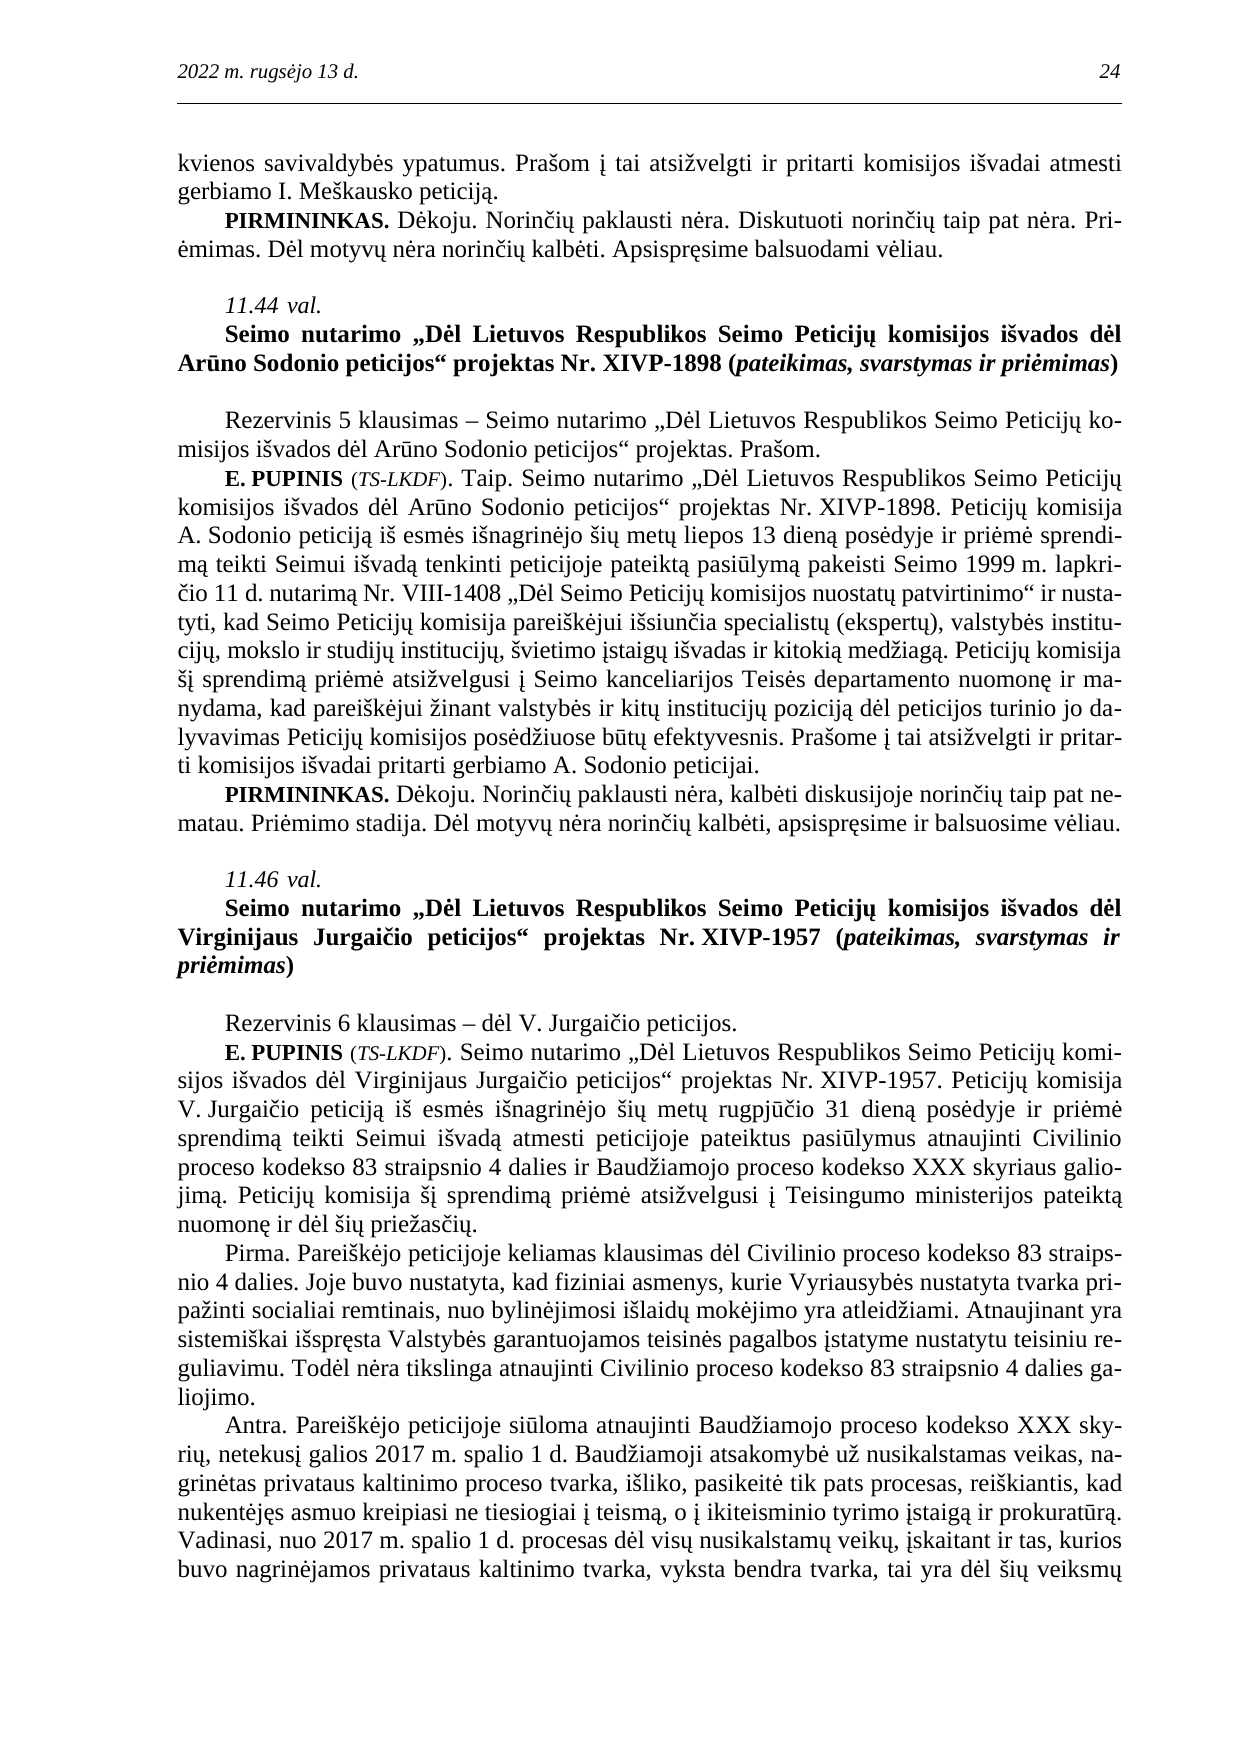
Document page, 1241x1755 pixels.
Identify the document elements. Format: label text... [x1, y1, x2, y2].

text Re­zer­vi­nis 5 klau­si­mas – Sei­mo nu­ta­ri­mo „Dėl Lie­tu­vos Res­pub­li­kos Sei­mo Pe­ti­ci­jų ko­mi­si­jos iš­va­dos dėl Arū­no So­do­nio pe­ti­ci­jos“ pro­jek­tas. Pra­šom. [177, 405, 1122, 463]
text 11.46 val. [224, 865, 1122, 893]
text E. PUPINIS (TS-LKDF). Sei­mo nu­ta­ri­mo „Dėl Lie­tu­vos Res­pub­li­kos Sei­mo Pe­ti­ci­jų ko­mi­si­jos iš­va­dos dėl Vir­gi­ni­jaus Jur­gai­čio pe­ti­ci­jos“ pro­jek­tas Nr. XIVP-1957. Pe­ti­ci­jų ko­mi­si­ja V. Jur­gai­čio pe­ti­ci­ją iš es­mės iš­nag­ri­nė­jo šių me­tų rug­pjū­čio 31 die­ną po­sė­dy­je ir pri­ėmė spren­di­mą teik­ti Sei­mui iš­va­dą at­mes­ti pe­ti­ci­jo­je pa­teik­tus pa­siū­ly­mus at­nau­jin­ti Ci­vi­li­nio pro­ce­so ko­dek­so 83 straips­nio 4 da­lies ir Bau­džia­mo­jo pro­ce­so ko­dek­so XXX sky­riaus ga­lio­ji­mą. Pe­ti­ci­jų ko­mi­si­ja šį spren­di­mą pri­ėmė at­si­žvel­gu­si į Tei­sin­gu­mo mi­nis­te­ri­jos pa­teik­tą nuo­mo­nę ir dėl šių prie­žas­čių. [177, 1037, 1122, 1238]
text PIRMININKAS. Dė­ko­ju. No­rin­čių pa­klaus­ti nė­ra, kal­bė­ti dis­ku­si­jo­je norinčių taip pat ne­ma­tau. Pri­ėmi­mo sta­di­ja. Dėl mo­ty­vų nė­ra no­rin­čių kal­bė­ti, ap­si­sprę­si­me ir bal­suo­si­me vė­liau. [177, 779, 1122, 837]
text E. PUPINIS (TS-LKDF). Taip. Sei­mo nu­ta­ri­mo „Dėl Lie­tu­vos Res­pub­li­kos Sei­mo Pe­ti­ci­jų ko­mi­si­jos iš­va­dos dėl Arū­no So­do­nio pe­ti­ci­jos“ pro­jek­tas Nr. XIVP-1898. Pe­ti­ci­jų ko­mi­si­ja A. So­do­nio pe­ti­ci­ją iš es­mės iš­nag­ri­nė­jo šių me­tų lie­pos 13 die­ną po­sė­dy­je ir pri­ėmė spren­di­mą teik­ti Sei­mui iš­va­dą ten­kin­ti pe­ti­ci­jo­je pa­teik­tą pa­siū­ly­mą pa­keis­ti Sei­mo 1999 m. lap­kri­čio 11 d. nu­ta­ri­mą Nr. VIII-1408 „Dėl Sei­mo Pe­ti­ci­jų ko­mi­si­jos nuo­sta­tų pa­tvir­ti­ni­mo“ ir nu­sta­ty­ti, kad Sei­mo Pe­ti­ci­jų ko­mi­si­ja pa­reiš­kė­jui iš­siun­čia spe­cia­lis­tų (eks­per­tų), vals­ty­bės ins­ti­tu­ci­jų, moks­lo ir stu­di­jų ins­ti­tu­ci­jų, švie­ti­mo įstai­gų iš­va­das ir ki­to­kią me­džia­gą. Pe­ti­ci­jų ko­mi­si­ja šį spren­di­mą pri­ėmė at­si­žvel­gu­si į Sei­mo kan­ce­lia­ri­jos Tei­sės de­par­ta­men­to nuo­mo­nę ir ma­ny­da­ma, kad pa­reiš­kė­jui ži­nant vals­ty­bės ir ki­tų ins­ti­tu­ci­jų po­zi­ci­ją dėl pe­ti­ci­jos tu­ri­nio jo da­ly­va­vi­mas Pe­ti­ci­jų ko­mi­si­jos po­sė­džiuo­se bū­tų efek­ty­ves­nis. Pra­šo­me į tai at­si­žvelg­ti ir pri­tar­ti ko­mi­si­jos iš­va­dai pri­tar­ti ger­bia­mo A. So­do­nio pe­ti­ci­jai. [177, 463, 1122, 779]
text 11.44 val. [224, 291, 1122, 319]
text An­tra. Pa­reiš­kė­jo pe­ti­ci­jo­je siū­lo­ma at­nau­jin­ti Bau­džia­mo­jo pro­ce­so ko­dek­so XXX sky­rių, ne­te­ku­sį ga­lios 2017 m. spa­lio 1 d. Bau­džia­mo­ji at­sa­ko­my­bė už nu­si­kals­ta­mas vei­kas, na­g­ri­nė­tas pri­va­taus kal­ti­ni­mo pro­ce­so tvar­ka, iš­li­ko, pa­si­kei­tė tik pats pro­ce­sas, reiš­kian­tis, kad nu­ken­tė­jęs as­muo krei­pia­si ne tie­sio­giai į teis­mą, o į iki­teis­mi­nio ty­ri­mo įstai­gą ir pro­ku­ra­tū­rą. Va­di­na­si, nuo 2017 m. spa­lio 1 d. pro­ce­sas dėl vi­sų nu­si­kals­ta­mų vei­kų, įskai­tant ir tas, ku­rios bu­vo nag­ri­nė­ja­mos pri­va­taus kal­ti­ni­mo tvar­ka, vyks­ta ben­dra tvar­ka, tai yra dėl šių veiks­mų [177, 1410, 1122, 1583]
text Pir­ma. Pa­reiš­kė­jo pe­ti­ci­jo­je ke­lia­mas klau­si­mas dėl Ci­vi­li­nio pro­ce­so ko­dek­so 83 straips­nio 4 da­lies. Jo­je bu­vo nu­sta­ty­ta, kad fi­zi­niai as­me­nys, ku­rie Vy­riau­sy­bės nu­sta­ty­ta tvar­ka pri­pa­žin­ti so­cia­liai rem­ti­nais, nuo by­li­nė­ji­mo­si iš­lai­dų mo­kė­ji­mo yra at­lei­džia­mi. At­nau­ji­nant yra sis­te­miš­kai iš­spręs­ta Vals­ty­bės ga­ran­tuo­ja­mos tei­si­nės pa­gal­bos įsta­ty­me nu­sta­ty­tu tei­si­niu re­gu­lia­vi­mu. To­dėl nė­ra tiks­lin­ga at­nau­jin­ti Ci­vi­li­nio pro­ce­so ko­dek­so 83 straips­nio 4 da­lies ga­lio­ji­mo. [177, 1238, 1122, 1410]
text PIRMININKAS. Dė­ko­ju. No­rin­čių pa­klaus­ti nė­ra. Dis­ku­tuo­ti no­rin­čių taip pat nė­ra. Pri­ėmi­mas. Dėl mo­ty­vų nė­ra no­rin­čių kal­bė­ti. Ap­si­sprę­si­me bal­suo­da­mi vė­liau. [177, 205, 1122, 263]
text Re­zer­vi­nis 6 klau­si­mas – dėl V. Jur­gai­čio pe­ti­ci­jos. [177, 1008, 1122, 1037]
text Sei­mo nu­ta­ri­mo „Dėl Lie­tu­vos Res­pub­li­kos Sei­mo Pe­ti­ci­jų ko­mi­si­jos iš­va­dos dėl Arū­no So­do­nio pe­ti­ci­jos“ pro­jek­tas Nr. XIVP-1898 (pa­tei­ki­mas, svars­ty­mas ir pri­ėmi­mas) [177, 319, 1122, 377]
text Sei­mo nu­ta­ri­mo „Dėl Lie­tu­vos Res­pub­li­kos Sei­mo Pe­ti­ci­jų ko­mi­si­jos iš­va­dos dėl Vir­gi­ni­jaus Jur­gai­čio pe­ti­ci­jos“ pro­jek­tas Nr. XIVP-1957 (pa­tei­ki­mas, svars­ty­mas ir priėmi­mas) [177, 893, 1122, 979]
text k­vie­nos sa­vi­val­dy­bės ypa­tu­mus. Pra­šom į tai at­si­žvelg­ti ir pri­tar­ti ko­mi­si­jos iš­va­dai at­mes­ti ger­bia­mo I. Meš­kaus­ko pe­ti­ci­ją. [177, 148, 1122, 205]
